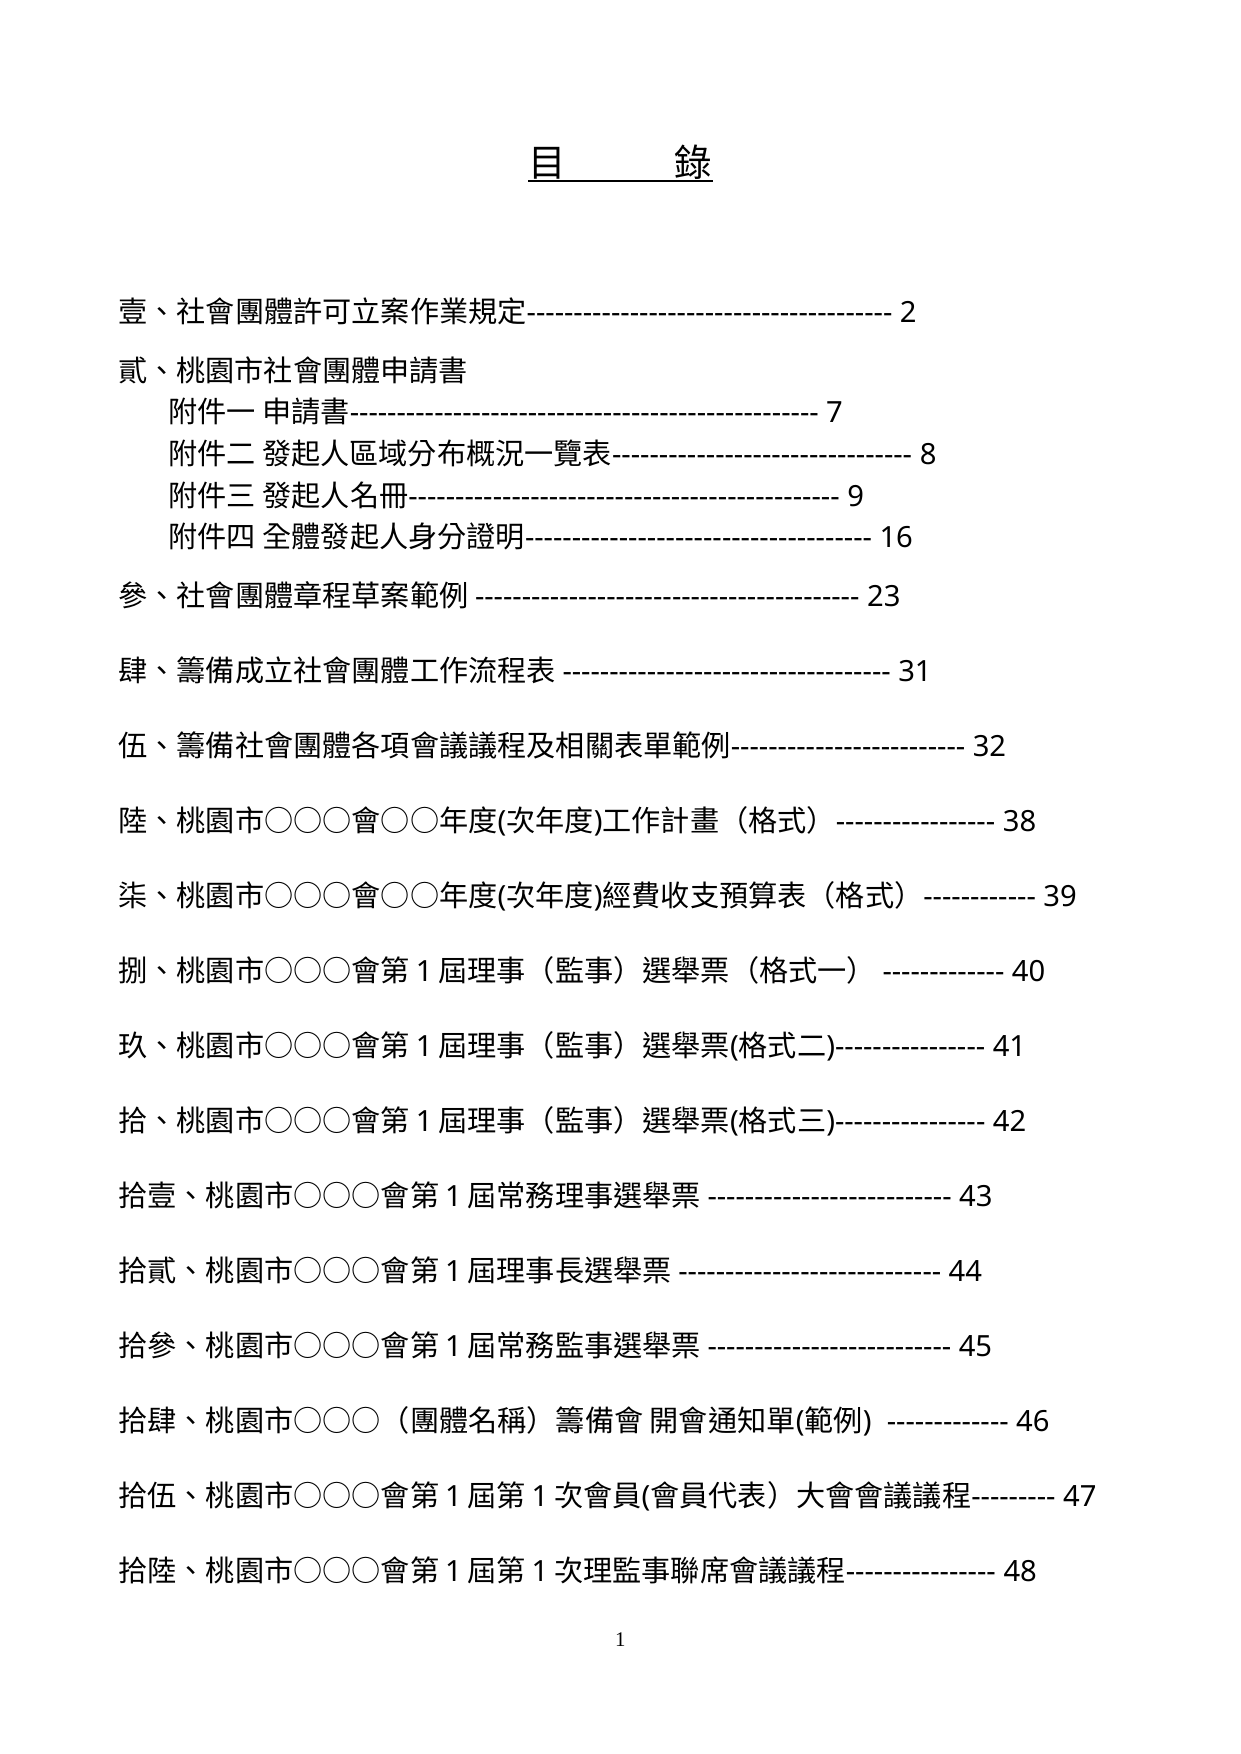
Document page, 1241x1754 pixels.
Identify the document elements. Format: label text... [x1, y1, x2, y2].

text 目 錄 [118, 123, 1122, 198]
text 拾陸、桃園市○○○會第1屆第1次理監事聯席會議議程---------------- 48 [118, 1531, 1122, 1606]
text 壹、社會團體許可立案作業規定--------------------------------------- 2 [118, 273, 1122, 348]
text 伍、籌備社會團體各項會議議程及相關表單範例------------------------- 32 [118, 706, 1122, 781]
text 陸、桃園市○○○會○○年度(次年度)工作計畫（格式）----------------- 38 [118, 781, 1122, 856]
text 貳、桃園市社會團體申請書 [118, 348, 1122, 389]
text 拾貳、桃園市○○○會第1屆理事長選舉票 ---------------------------- 44 [118, 1231, 1122, 1306]
text 柒、桃園市○○○會○○年度(次年度)經費收支預算表（格式）------------ 39 [118, 856, 1122, 931]
text 捌、桃園市○○○會第1屆理事（監事）選舉票（格式一） ------------- 40 [118, 931, 1122, 1006]
text 玖、桃園市○○○會第1屆理事（監事）選舉票(格式二)---------------- 41 [118, 1006, 1122, 1081]
text 附件二 發起人區域分布概況一覽表-------------------------------- 8 [118, 431, 1122, 473]
text 附件三 發起人名冊---------------------------------------------- 9 [118, 473, 1122, 514]
text 拾伍、桃園市○○○會第1屆第1次會員(會員代表）大會會議議程--------- 47 [118, 1456, 1122, 1531]
text 附件一 申請書-------------------------------------------------- 7 [118, 389, 1122, 431]
text 拾、桃園市○○○會第1屆理事（監事）選舉票(格式三)---------------- 42 [118, 1081, 1122, 1156]
text 拾參、桃園市○○○會第1屆常務監事選舉票 -------------------------- 45 [118, 1306, 1122, 1381]
text 拾壹、桃園市○○○會第1屆常務理事選舉票 -------------------------- 43 [118, 1156, 1122, 1231]
text 肆、籌備成立社會團體工作流程表 ----------------------------------- 31 [118, 631, 1122, 706]
text 拾肆、桃園市○○○（團體名稱）籌備會 開會通知單(範例) ------------- 46 [118, 1381, 1122, 1456]
text 參、社會團體章程草案範例 ----------------------------------------- 23 [118, 556, 1122, 631]
text 附件四 全體發起人身分證明------------------------------------- 16 [118, 514, 1122, 556]
